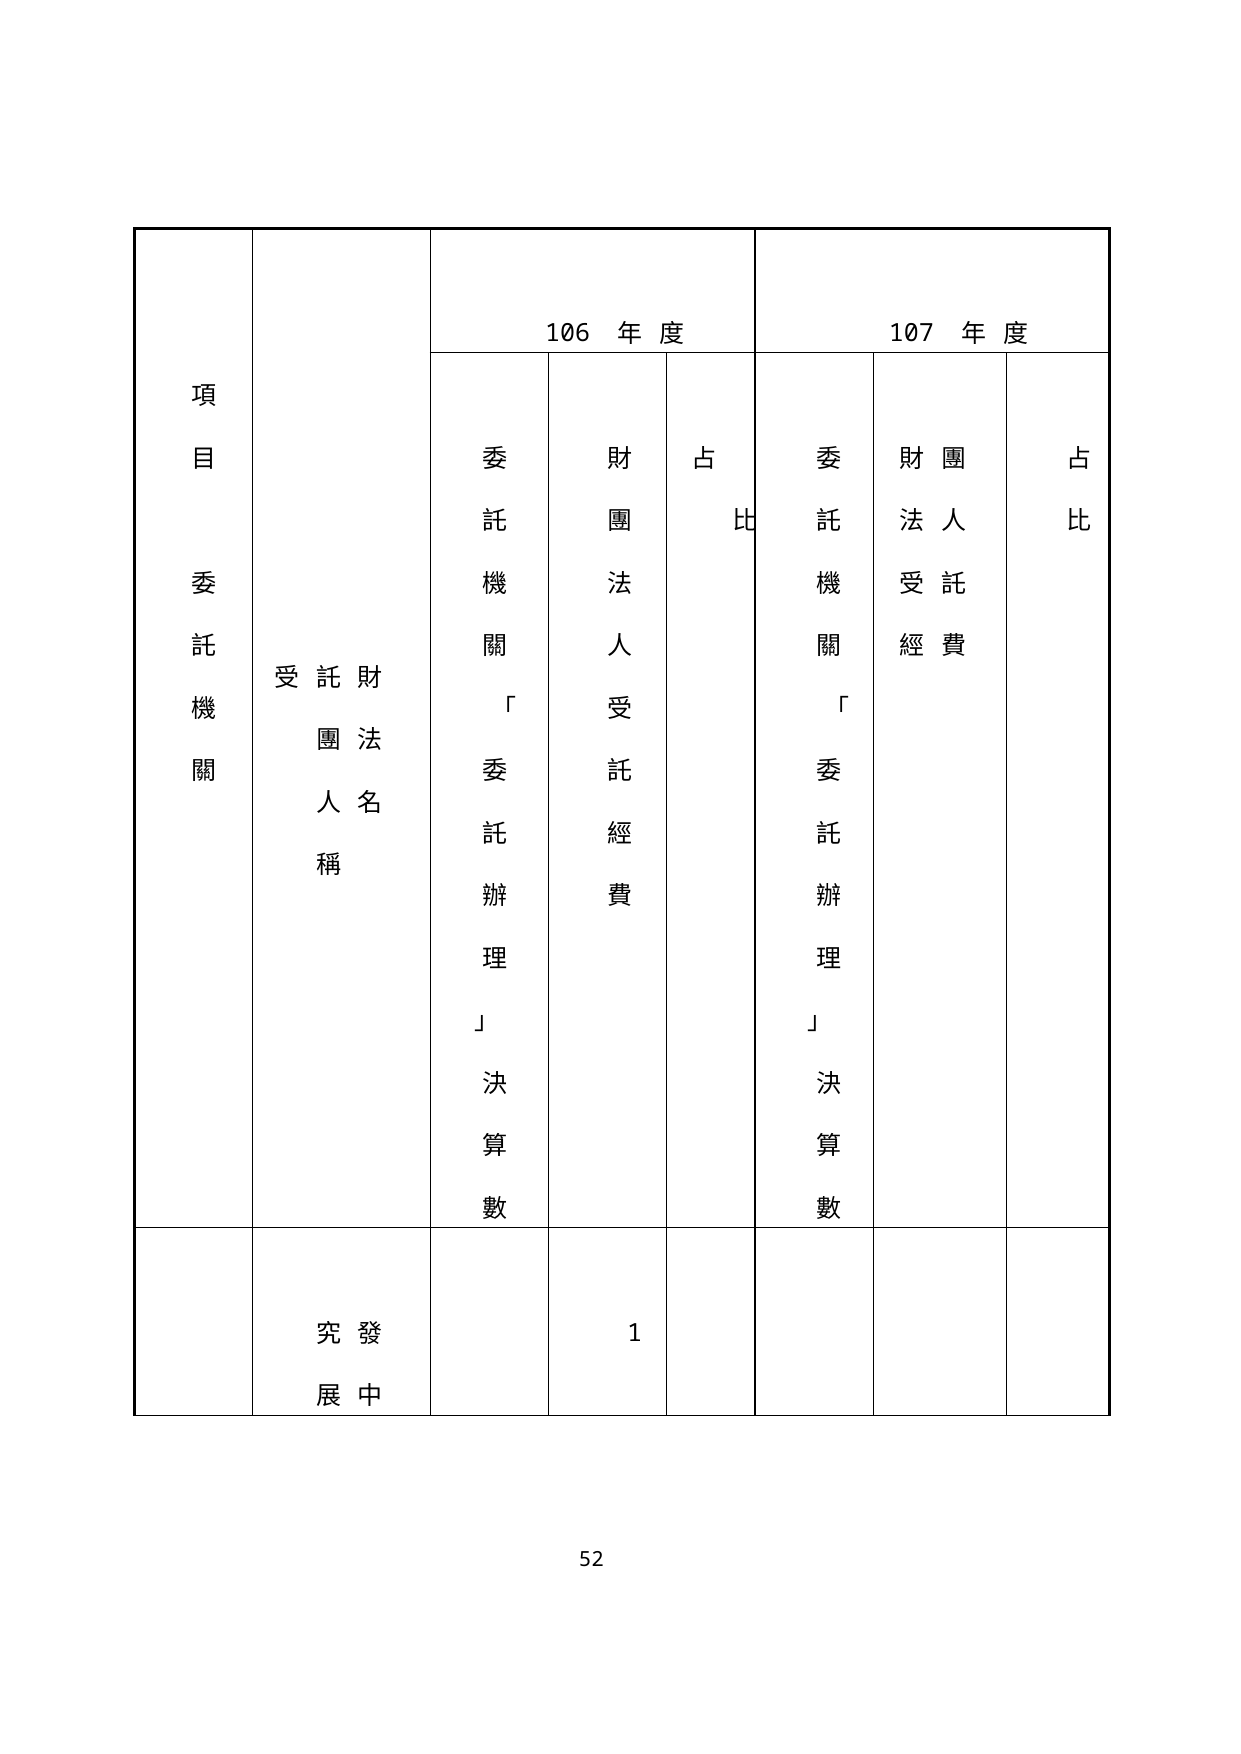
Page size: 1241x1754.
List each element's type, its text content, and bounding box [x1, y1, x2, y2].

table_cell 占比 [1007, 353, 1108, 1227]
table_cell [431, 1228, 548, 1415]
table_header 項目 委託 機關 [136, 230, 252, 1227]
table_header 107年度 [756, 230, 1108, 352]
table_cell 委託機關「委託辦理」決算數 [756, 353, 873, 1227]
table_cell 委託機關「委託辦理」決算數 [431, 353, 548, 1227]
table_cell [1007, 1228, 1108, 1415]
table_header 106年度 [431, 230, 754, 352]
table_cell [136, 1228, 252, 1415]
table_header 受託財團法人名稱 [253, 230, 430, 1227]
table_cell 1 [549, 1228, 666, 1415]
table_cell 占比 [667, 353, 754, 1227]
table_cell 財團法人受託經費 [549, 353, 666, 1227]
table_cell 究發展中 [253, 1228, 430, 1415]
table_cell [667, 1228, 754, 1415]
table_cell [756, 1228, 873, 1415]
table_cell 財團法人受託經費 [874, 353, 1006, 1227]
table_cell [874, 1228, 1006, 1415]
